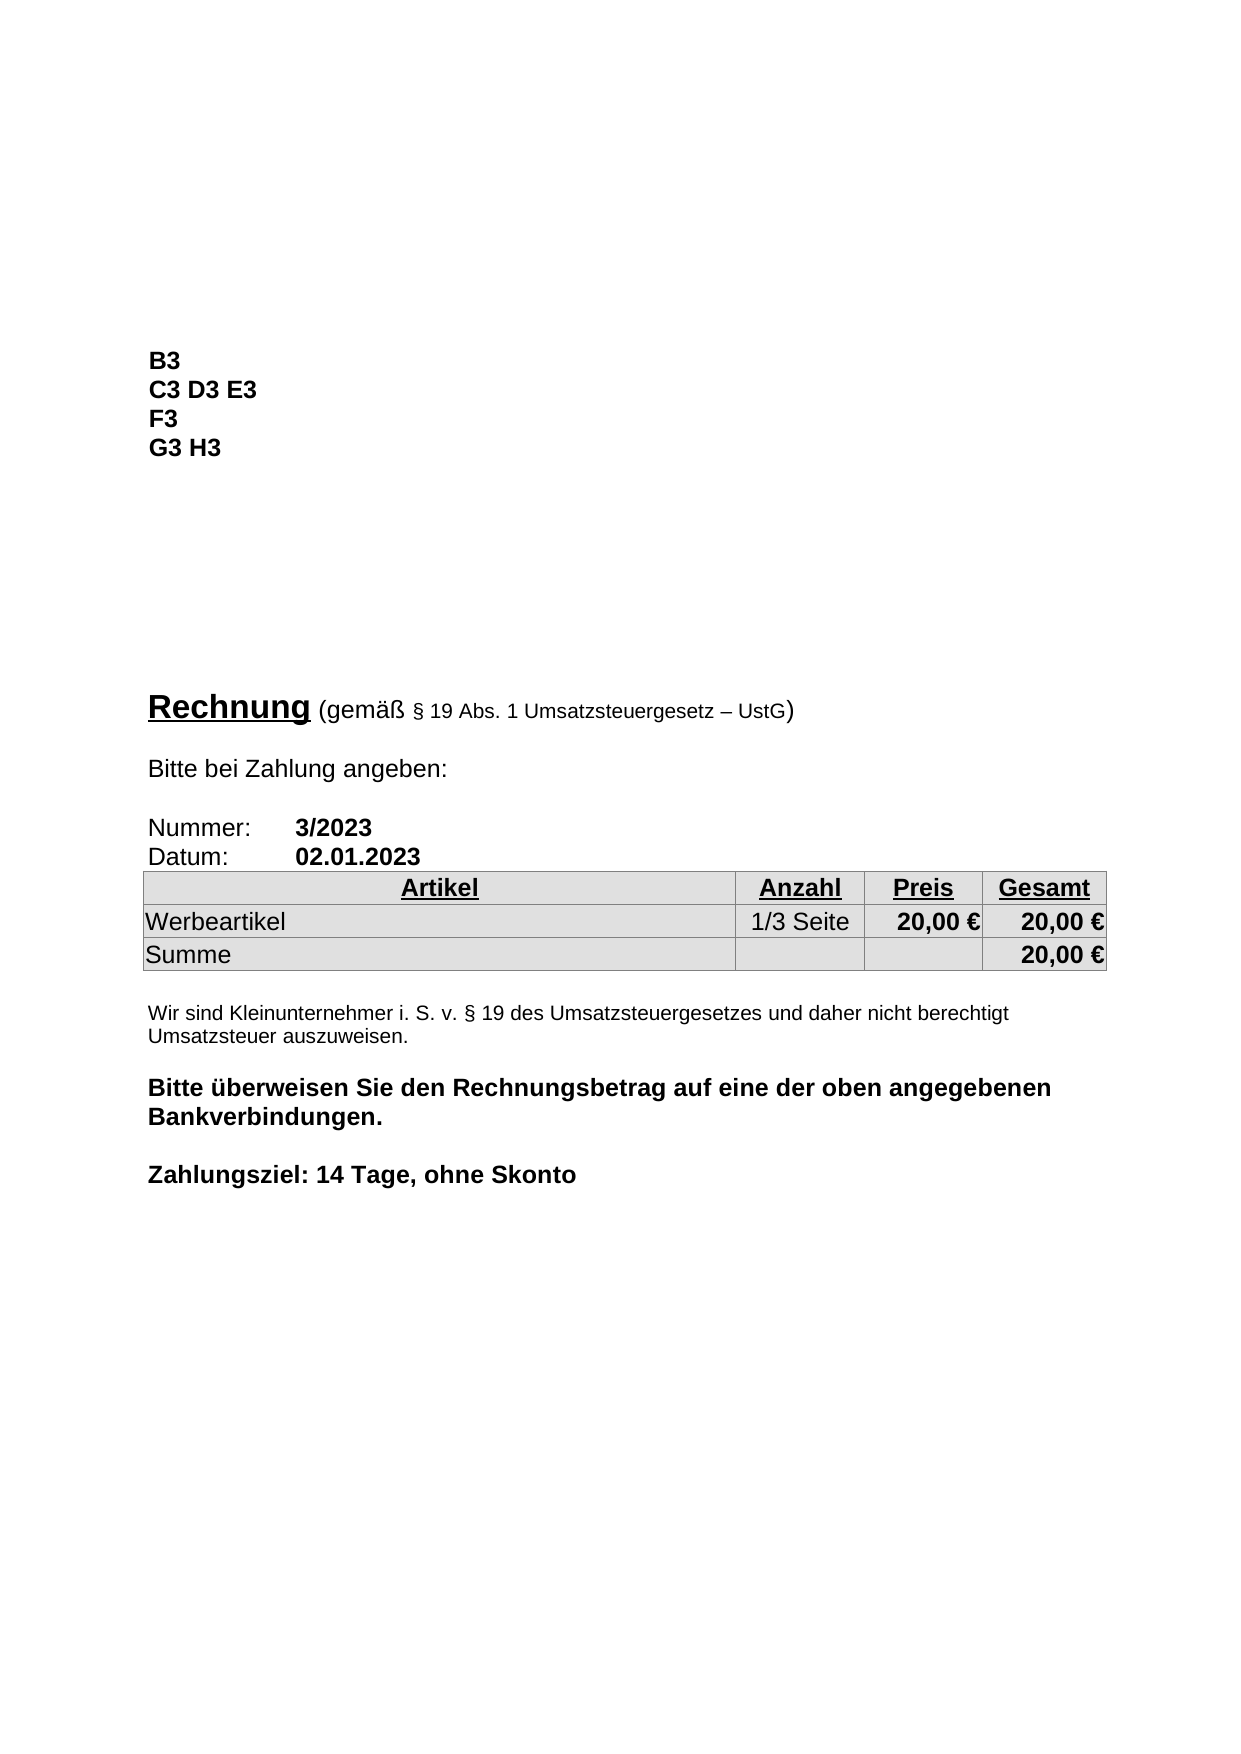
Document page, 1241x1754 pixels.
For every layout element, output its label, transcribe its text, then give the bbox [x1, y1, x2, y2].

text B3 [148, 346, 684, 375]
text Bitte bei Zahlung angeben: [148, 725, 1122, 783]
text F3 [148, 404, 684, 433]
table_header Gesamt [983, 872, 1106, 904]
text Zahlungsziel: 14 Tage, ohne Skonto [148, 1131, 1122, 1189]
table_cell 20,00 € [865, 905, 982, 937]
text G3 H3 [148, 433, 684, 462]
table_header Artikel [144, 872, 735, 904]
table_header Preis [865, 872, 982, 904]
text Nummer: 3/2023 Datum: 02.01.2023 [148, 812, 1122, 871]
table_cell 1/3 Seite [736, 905, 864, 937]
table_cell Summe [144, 938, 735, 970]
table_cell 20,00 € [983, 905, 1106, 937]
table_cell 20,00 € [983, 938, 1106, 970]
text Bitte überweisen Sie den Rechnungsbetrag auf eine der oben angegebenen Bankverbindungen. [148, 1073, 1122, 1131]
table_cell Werbeartikel [144, 905, 735, 937]
table_header Anzahl [736, 872, 864, 904]
text C3 D3 E3 [148, 375, 684, 404]
table_cell [736, 938, 864, 970]
table_cell [865, 938, 982, 970]
text Rechnung (gemäß § 19 Abs. 1 Umsatzsteuergesetz – UstG) [148, 687, 1122, 725]
text Wir sind Kleinunternehmer i. S. v. § 19 des Umsatzsteuergesetzes und daher nicht berechtigt Umsatzsteuer auszuweisen. [148, 1000, 1122, 1048]
